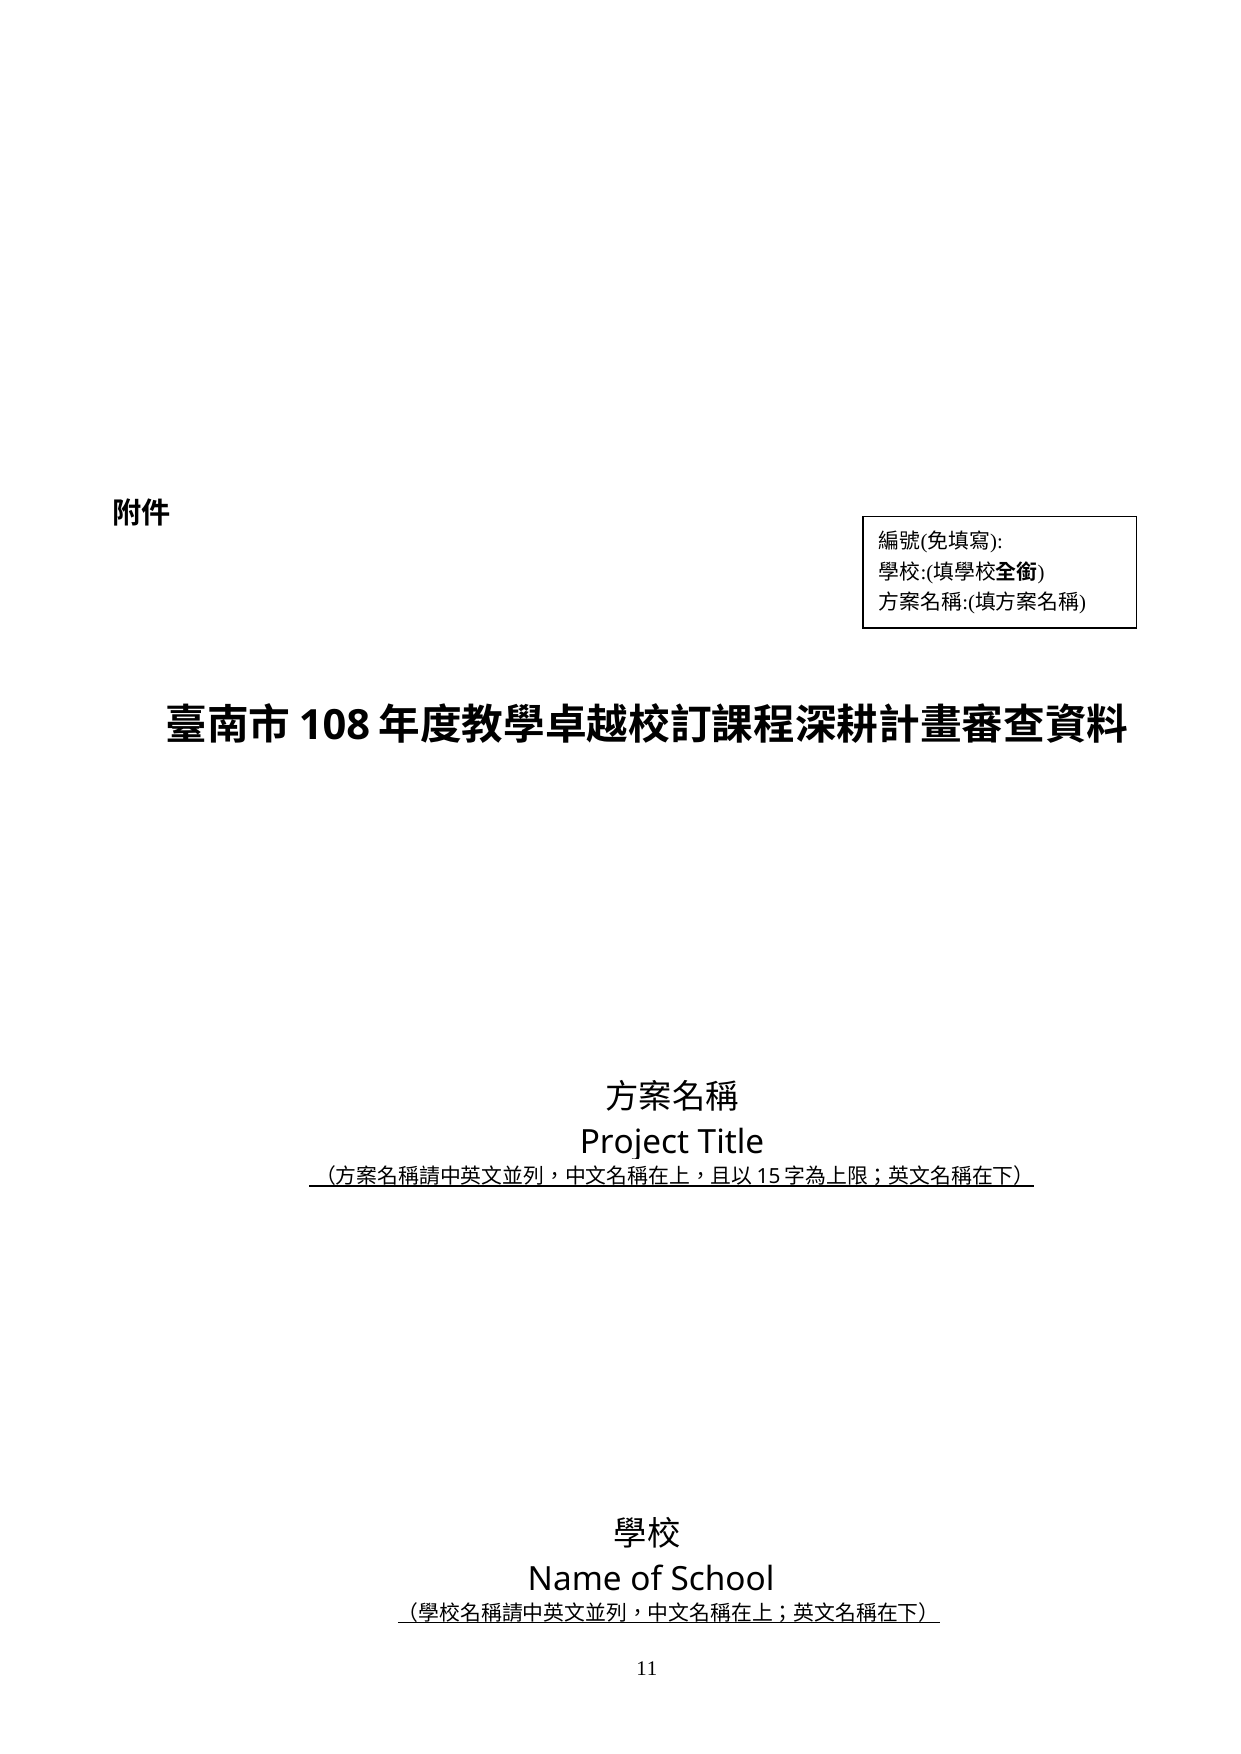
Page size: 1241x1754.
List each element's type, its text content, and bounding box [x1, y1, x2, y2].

text Name of School [112, 1555, 1181, 1600]
text 學校 [112, 1506, 1181, 1555]
text 臺南市108年度教學卓越校訂課程深耕計畫審查資料 [112, 691, 1181, 752]
text 方案名稱:(填方案名稱) [879, 585, 1121, 615]
text 學校:(填學校全銜) [879, 555, 1121, 585]
text （方案名稱請中英文並列，中文名稱在上，且以15字為上限；英文名稱在下） [112, 1163, 1181, 1188]
text （學校名稱請中英文並列，中文名稱在上；英文名稱在下） [162, 1600, 1181, 1625]
text 方案名稱 [112, 1070, 1181, 1118]
text 編號(免填寫): [879, 525, 1121, 555]
text 附件 [112, 491, 1181, 532]
text Project Title [162, 1118, 1181, 1163]
